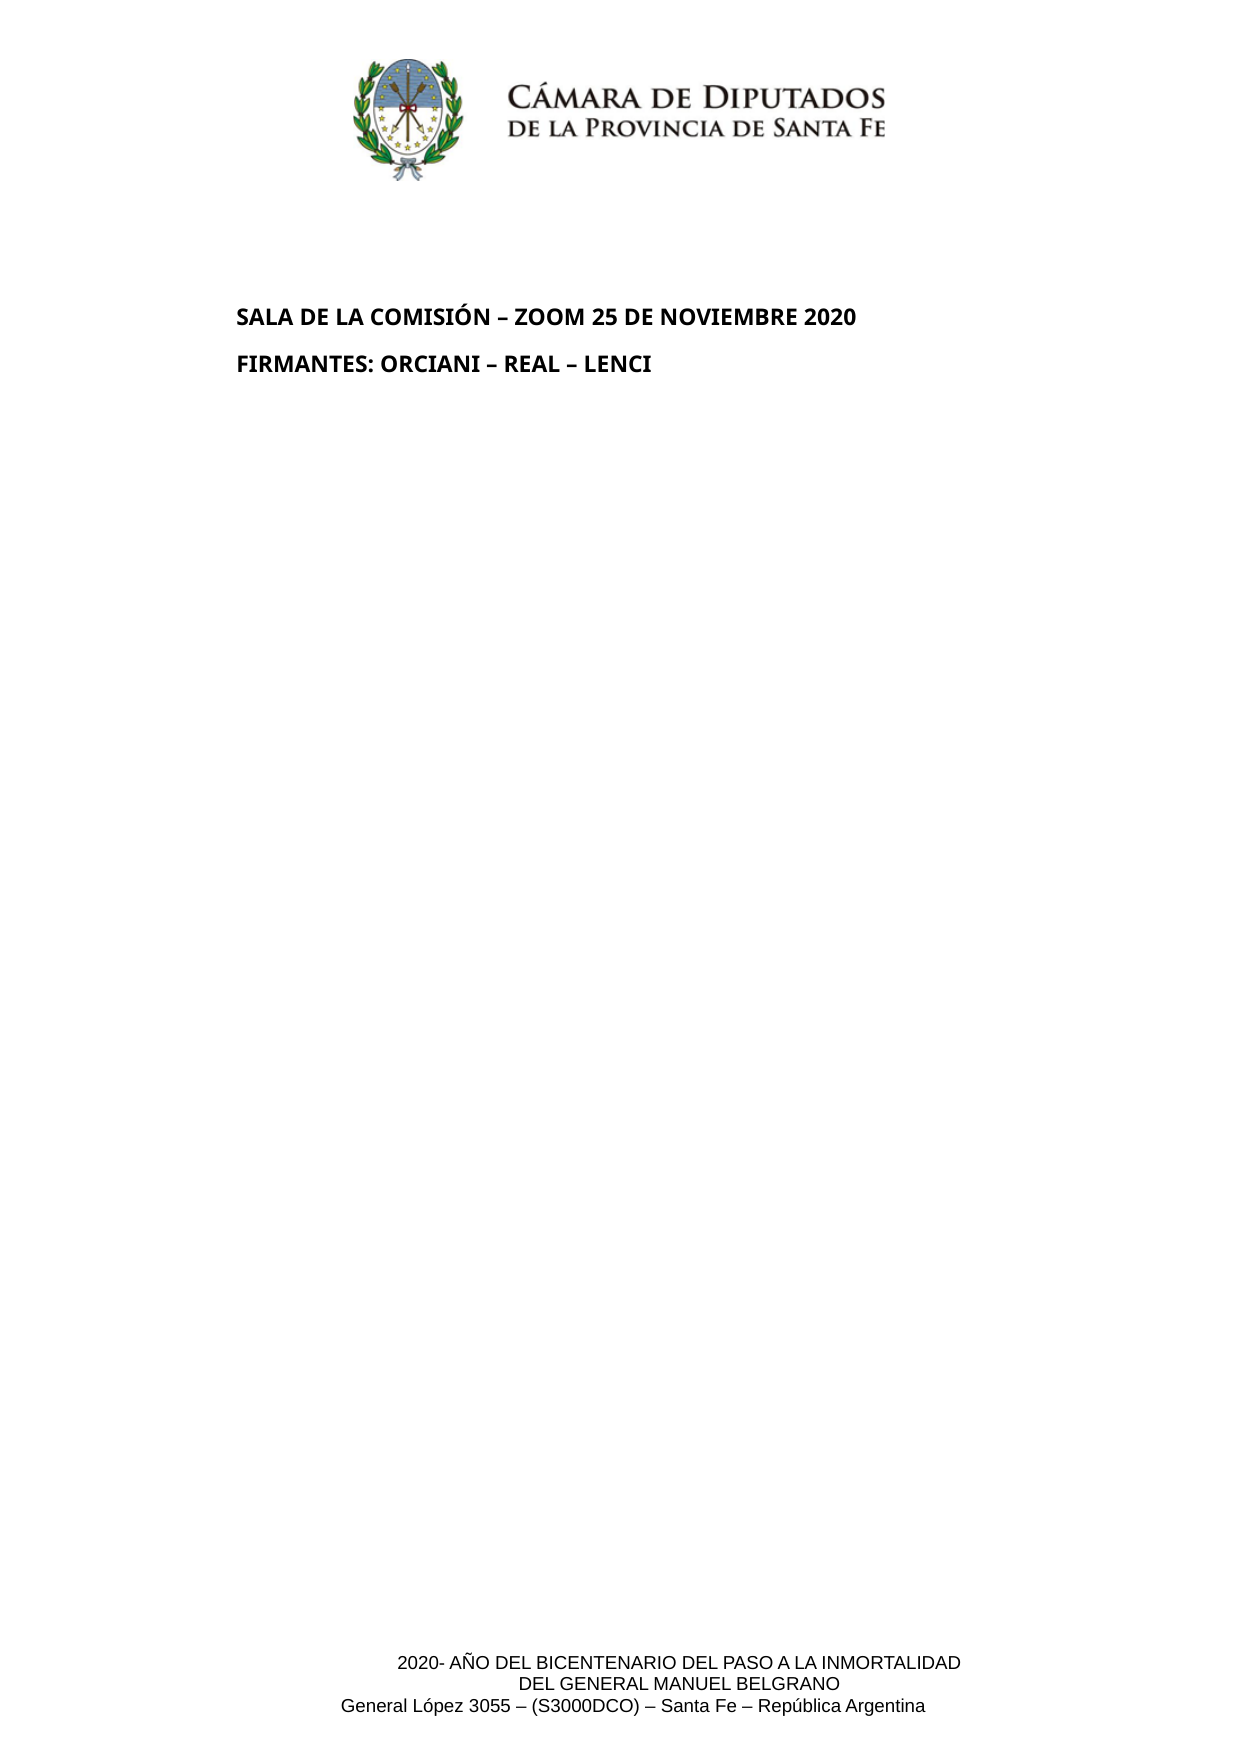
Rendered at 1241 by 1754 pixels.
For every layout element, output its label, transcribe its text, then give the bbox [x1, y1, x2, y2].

text SALA DE LA COMISIÓN – ZOOM 25 DE NOVIEMBRE 2020 [236, 301, 1122, 332]
text FIRMANTES: ORCIANI – REAL – LENCI [236, 348, 1122, 379]
